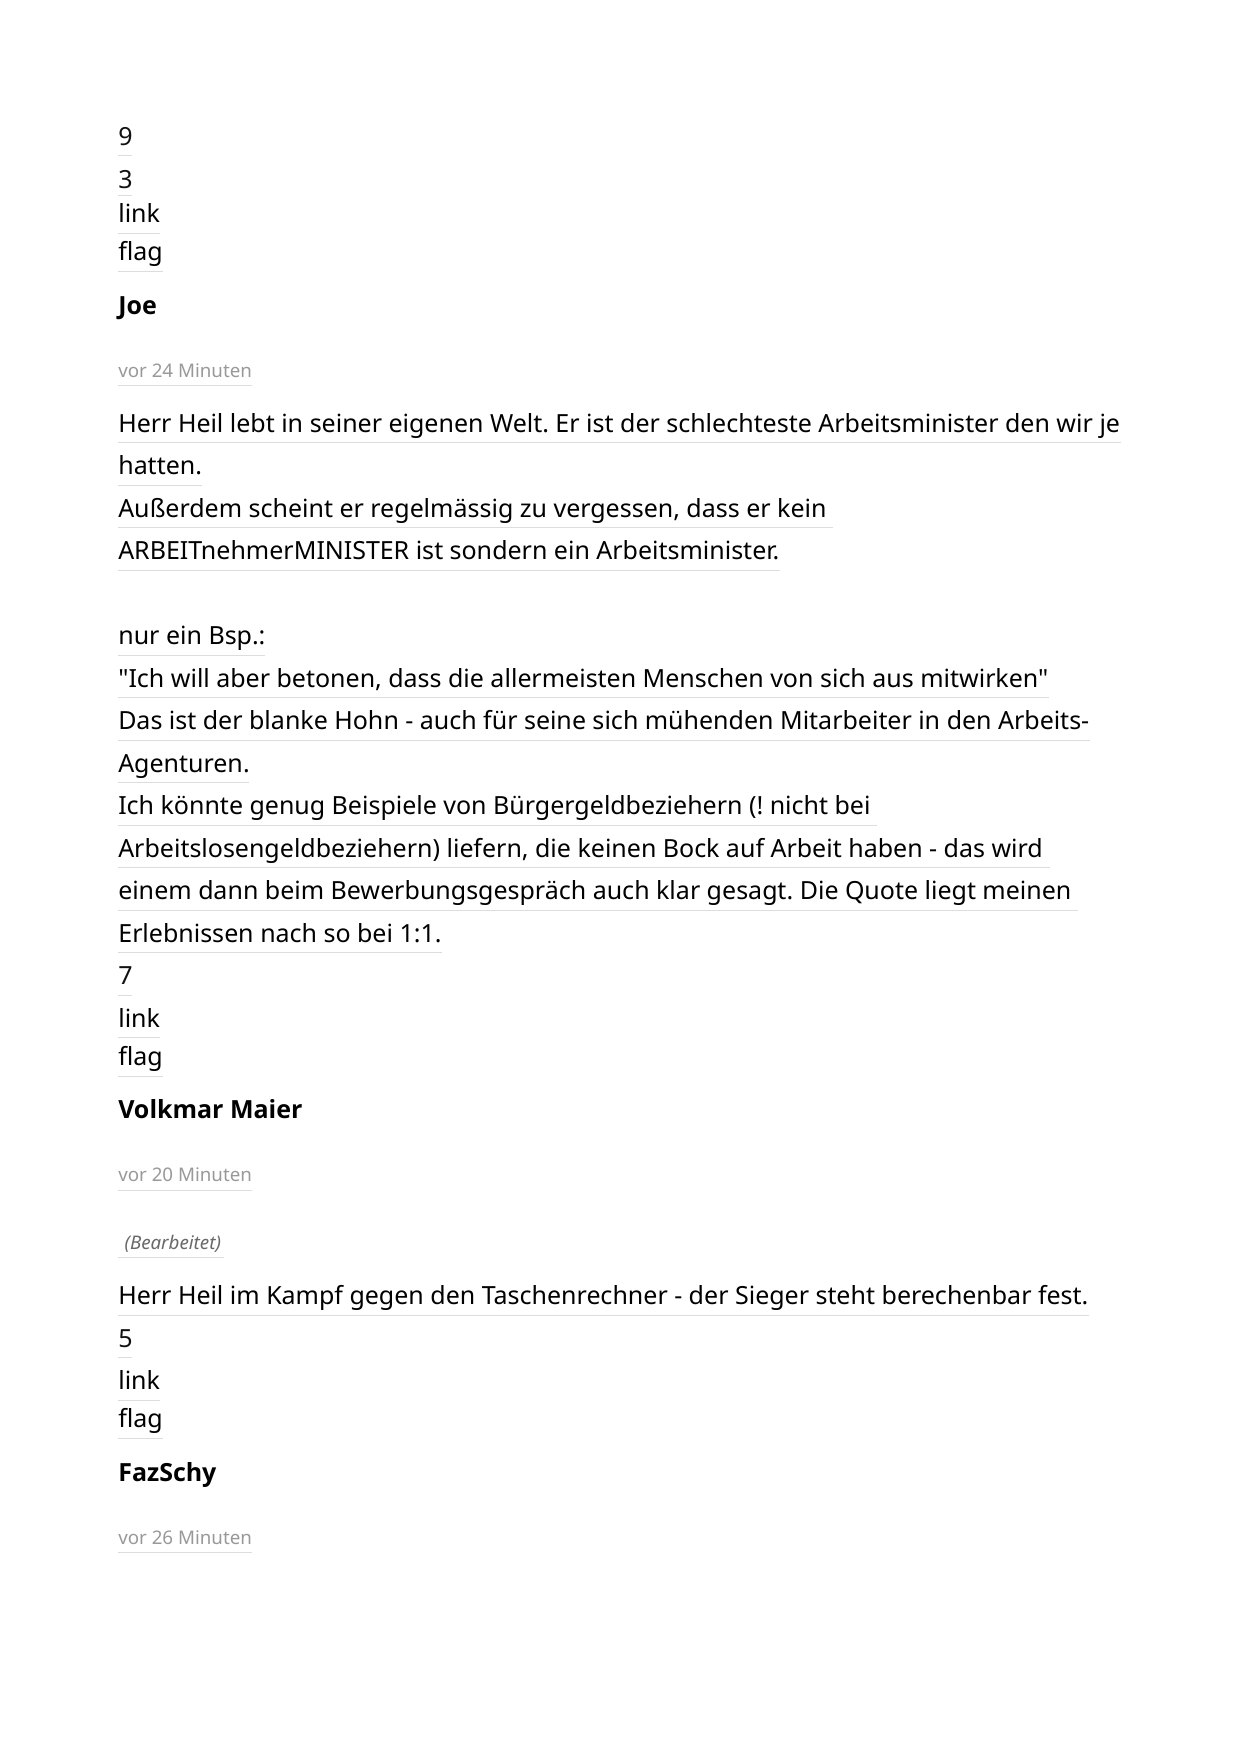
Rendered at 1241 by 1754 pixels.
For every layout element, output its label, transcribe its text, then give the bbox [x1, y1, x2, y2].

text Volkmar Maier [118, 1092, 1122, 1126]
text 3 [118, 161, 1122, 196]
text 7 [118, 958, 1122, 996]
text Herr Heil im Kampf gegen den Taschenrechner - der Sieger steht berechenbar fest. [118, 1278, 1122, 1316]
text flag [118, 1038, 1122, 1077]
text flag [118, 234, 1122, 272]
text vor 26 Minuten [118, 1524, 1117, 1553]
text (Bearbeitet) [118, 1226, 1122, 1258]
text Joe [118, 288, 1122, 322]
text vor 24 Minuten [118, 357, 1117, 386]
text vor 20 Minuten [118, 1162, 1117, 1191]
text link [118, 1001, 1122, 1038]
text 5 [118, 1320, 1122, 1358]
text 9 [118, 118, 1122, 156]
text FazSchy [118, 1454, 1122, 1489]
text link [118, 196, 1122, 234]
text link [118, 1363, 1122, 1401]
text Herr Heil lebt in seiner eigenen Welt. Er ist der schlechteste Arbeitsminister den wir je hatten. Außerdem scheint er regelmässig zu vergessen, dass er kein ARBEITnehmerMINISTER ist sondern ein Arbeitsminister. nur ein Bsp.: "Ich will aber betonen, dass die allermeisten Menschen von sich aus mitwirken" Das ist der blanke Hohn - auch für seine sich mühenden Mitarbeiter in den Arbeits-Agenturen. Ich könnte genug Beispiele von Bürgergeldbeziehern (! nicht bei Arbeitslosengeldbeziehern) liefern, die keinen Bock auf Arbeit haben - das wird einem dann beim Bewerbungsgespräch auch klar gesagt. Die Quote liegt meinen Erlebnissen nach so bei 1:1. [118, 406, 1122, 953]
text flag [118, 1401, 1122, 1439]
